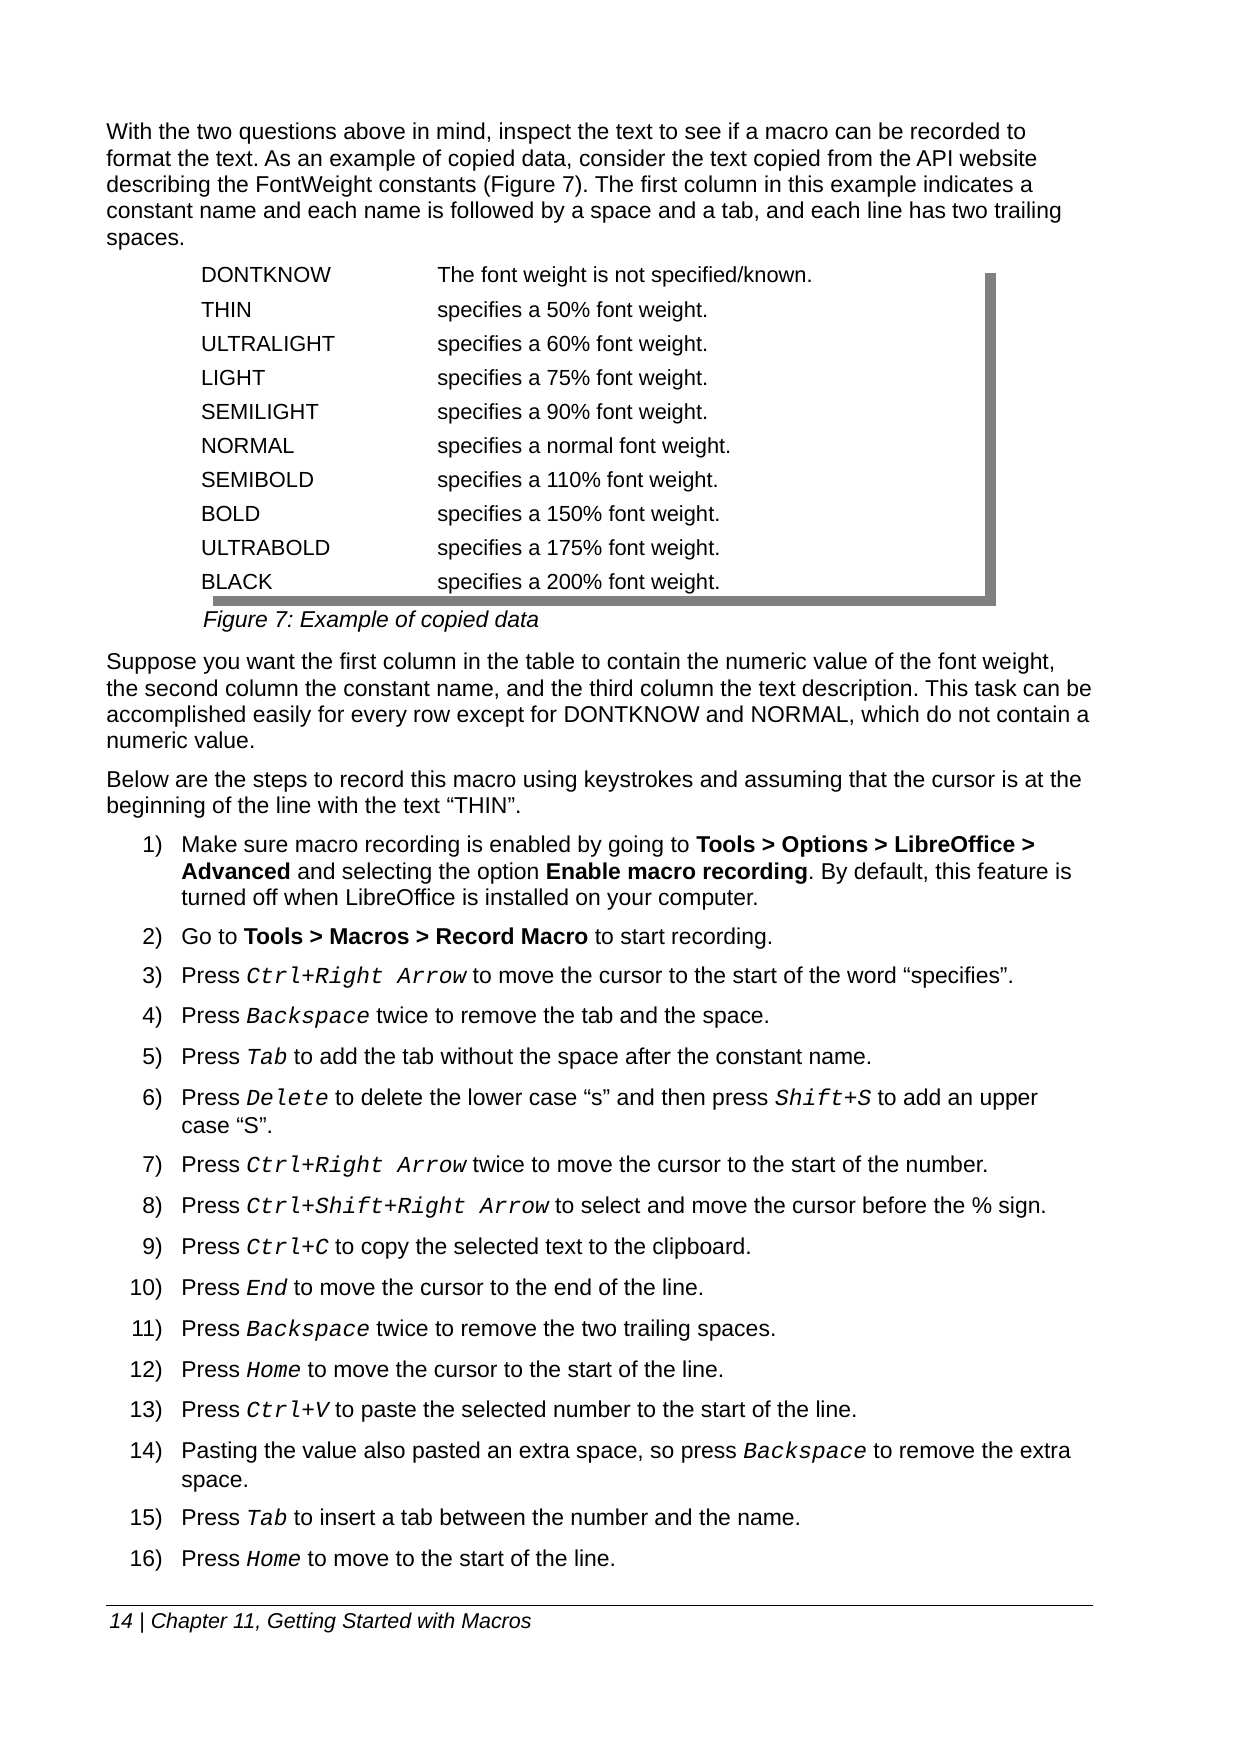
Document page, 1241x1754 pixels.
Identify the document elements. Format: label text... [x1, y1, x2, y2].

list Press Backspace twice to remove the two trailing spaces. [162, 1315, 1093, 1343]
table_header DONTKNOW [203, 263, 437, 296]
list Press End to move the cursor to the end of the line. [162, 1274, 1093, 1302]
table_header The font weight is not specified/known. [437, 263, 987, 296]
table_cell BOLD [203, 501, 437, 535]
table_cell specifies a 150% font weight. [437, 501, 985, 535]
table_cell specifies a 175% font weight. [437, 535, 985, 569]
list Press Delete to delete the lower case “s” and then press Shift+S to add an upper case “S”. [162, 1084, 1093, 1139]
list Press Ctrl+C to copy the selected text to the clipboard. [162, 1233, 1093, 1261]
table_cell specifies a 60% font weight. [437, 331, 985, 364]
list Press Ctrl+Right Arrow twice to move the cursor to the start of the number. [162, 1151, 1093, 1180]
table_cell specifies a 90% font weight. [437, 399, 985, 433]
table_cell NORMAL [203, 433, 437, 467]
table_cell ULTRALIGHT [203, 331, 437, 364]
table_cell LIGHT [203, 365, 437, 399]
list Press Backspace twice to remove the tab and the space. [162, 1002, 1093, 1031]
text Suppose you want the first column in the table to contain the numeric value of the font weight, the second column the constant name, and the third column the text description. This task can be accomplished easily for every row except for DONTKNOW and NORMAL, which do not contain a numeric value. [106, 648, 1093, 753]
list Press Ctrl+Right Arrow to move the cursor to the start of the word “specifies”. [162, 962, 1093, 990]
table_cell SEMILIGHT [203, 399, 437, 433]
table_cell specifies a 75% font weight. [437, 365, 985, 399]
table_cell specifies a normal font weight. [437, 433, 985, 467]
list Press Home to move to the start of the line. [162, 1545, 1093, 1573]
list Make sure macro recording is enabled by going to Tools > Options > LibreOffice > Advanced and selecting the option Enable macro recording. By default, this feature is turned off when LibreOffice is installed on your computer. [162, 831, 1093, 910]
list Press Home to move the cursor to the start of the line. [162, 1356, 1093, 1384]
table_cell SEMIBOLD [203, 467, 437, 501]
table_cell specifies a 50% font weight. [437, 296, 985, 331]
list Press Tab to insert a tab between the number and the name. [162, 1504, 1093, 1533]
table_cell BLACK [203, 569, 437, 603]
text Figure 7: Example of copied data [203, 606, 996, 633]
list Press Ctrl+V to paste the selected number to the start of the line. [162, 1396, 1093, 1425]
list Pasting the value also pasted an extra space, so press Backspace to remove the extra space. [162, 1437, 1093, 1492]
list Press Ctrl+Shift+Right Arrow to select and move the cursor before the % sign. [162, 1192, 1093, 1221]
table_cell specifies a 110% font weight. [437, 467, 985, 501]
table_cell THIN [203, 296, 437, 331]
list Go to Tools > Macros > Record Macro to start recording. [162, 923, 1093, 949]
table_cell ULTRABOLD [203, 535, 437, 569]
table_cell specifies a 200% font weight. [437, 569, 985, 596]
text With the two questions above in mind, inspect the text to see if a macro can be recorded to format the text. As an example of copied data, consider the text copied from the API website describing the FontWeight constants (Figure 7). The first column in this example indicates a constant name and each name is followed by a space and a tab, and each line has two trailing spaces. [106, 118, 1093, 250]
text Below are the steps to record this macro using keystrokes and assuming that the cursor is at the beginning of the line with the text “THIN”. [106, 766, 1093, 819]
list Press Tab to add the tab without the space after the constant name. [162, 1043, 1093, 1072]
